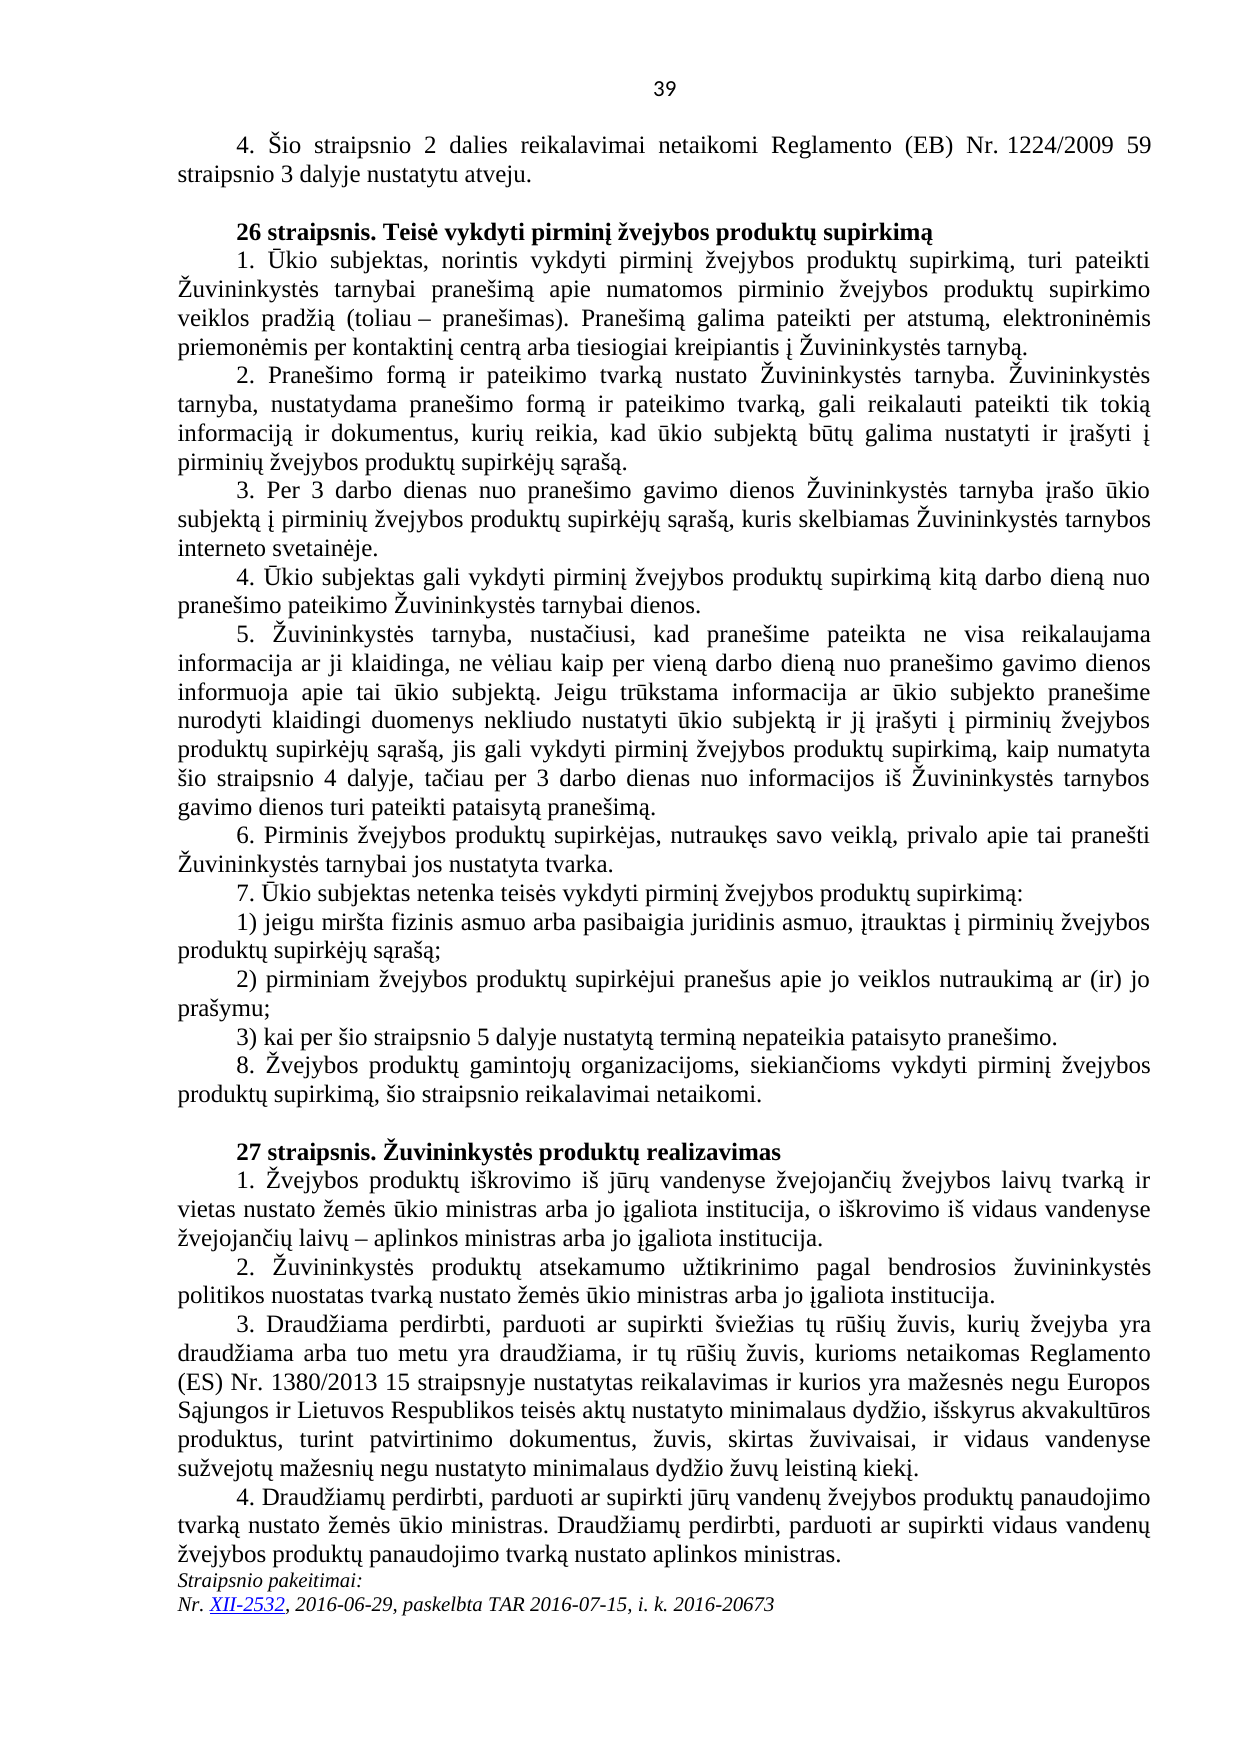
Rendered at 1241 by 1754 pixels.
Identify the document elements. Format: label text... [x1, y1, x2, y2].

text 1) jeigu miršta fizinis asmuo arba pasibaigia juridinis asmuo, įtrauktas į pirminių žvejybos produktų supirkėjų sąrašą; [177, 907, 1152, 964]
text 4. Ūkio subjektas gali vykdyti pirminį žvejybos produktų supirkimą kitą darbo dieną nuo pranešimo pateikimo Žuvininkystės tarnybai dienos. [177, 562, 1152, 619]
text 2. Žuvininkystės produktų atsekamumo užtikrinimo pagal bendrosios žuvininkystės politikos nuostatas tvarką nustato žemės ūkio ministras arba jo įgaliota institucija. [177, 1252, 1152, 1309]
text 1. Ūkio subjektas, norintis vykdyti pirminį žvejybos produktų supirkimą, turi pateikti Žuvininkystės tarnybai pranešimą apie numatomos pirminio žvejybos produktų supirkimo veiklos pradžią (toliau – pranešimas). Pranešimą galima pateikti per atstumą, elektroninėmis priemonėmis per kontaktinį centrą arba tiesiogiai kreipiantis į Žuvininkystės tarnybą. [177, 246, 1152, 361]
text 27 straipsnis. Žuvininkystės produktų realizavimas [177, 1137, 1152, 1166]
text 2) pirminiam žvejybos produktų supirkėjui pranešus apie jo veiklos nutraukimą ar (ir) jo prašymu; [177, 964, 1152, 1022]
text Straipsnio pakeitimai: [177, 1568, 1152, 1592]
text 4. Šio straipsnio 2 dalies reikalavimai netaikomi Reglamento (EB) Nr. 1224/2009 59 straipsnio 3 dalyje nustatytu atveju. [177, 131, 1152, 188]
text 4. Draudžiamų perdirbti, parduoti ar supirkti jūrų vandenų žvejybos produktų panaudojimo tvarką nustato žemės ūkio ministras. Draudžiamų perdirbti, parduoti ar supirkti vidaus vandenų žvejybos produktų panaudojimo tvarką nustato aplinkos ministras. [177, 1482, 1152, 1568]
text 3) kai per šio straipsnio 5 dalyje nustatytą terminą nepateikia pataisyto pranešimo. [177, 1022, 1152, 1051]
text 2. Pranešimo formą ir pateikimo tvarką nustato Žuvininkystės tarnyba. Žuvininkystės tarnyba, nustatydama pranešimo formą ir pateikimo tvarką, gali reikalauti pateikti tik tokią informaciją ir dokumentus, kurių reikia, kad ūkio subjektą būtų galima nustatyti ir įrašyti į pirminių žvejybos produktų supirkėjų sąrašą. [177, 361, 1152, 476]
text 3. Per 3 darbo dienas nuo pranešimo gavimo dienos Žuvininkystės tarnyba įrašo ūkio subjektą į pirminių žvejybos produktų supirkėjų sąrašą, kuris skelbiamas Žuvininkystės tarnybos interneto svetainėje. [177, 476, 1152, 562]
text Nr. XII-2532, 2016-06-29, paskelbta TAR 2016-07-15, i. k. 2016-20673 [177, 1592, 1152, 1616]
text 7. Ūkio subjektas netenka teisės vykdyti pirminį žvejybos produktų supirkimą: [177, 878, 1152, 907]
text 5. Žuvininkystės tarnyba, nustačiusi, kad pranešime pateikta ne visa reikalaujama informacija ar ji klaidinga, ne vėliau kaip per vieną darbo dieną nuo pranešimo gavimo dienos informuoja apie tai ūkio subjektą. Jeigu trūkstama informacija ar ūkio subjekto pranešime nurodyti klaidingi duomenys nekliudo nustatyti ūkio subjektą ir jį įrašyti į pirminių žvejybos produktų supirkėjų sąrašą, jis gali vykdyti pirminį žvejybos produktų supirkimą, kaip numatyta šio straipsnio 4 dalyje, tačiau per 3 darbo dienas nuo informacijos iš Žuvininkystės tarnybos gavimo dienos turi pateikti pataisytą pranešimą. [177, 619, 1152, 821]
text 6. Pirminis žvejybos produktų supirkėjas, nutraukęs savo veiklą, privalo apie tai pranešti Žuvininkystės tarnybai jos nustatyta tvarka. [177, 821, 1152, 878]
text 3. Draudžiama perdirbti, parduoti ar supirkti šviežias tų rūšių žuvis, kurių žvejyba yra draudžiama arba tuo metu yra draudžiama, ir tų rūšių žuvis, kurioms netaikomas Reglamento (ES) Nr. 1380/2013 15 straipsnyje nustatytas reikalavimas ir kurios yra mažesnės negu Europos Sąjungos ir Lietuvos Respublikos teisės aktų nustatyto minimalaus dydžio, išskyrus akvakultūros produktus, turint patvirtinimo dokumentus, žuvis, skirtas žuvivaisai, ir vidaus vandenyse sužvejotų mažesnių negu nustatyto minimalaus dydžio žuvų leistiną kiekį. [177, 1309, 1152, 1482]
text 26 straipsnis. Teisė vykdyti pirminį žvejybos produktų supirkimą [177, 217, 1152, 246]
text 1. Žvejybos produktų iškrovimo iš jūrų vandenyse žvejojančių žvejybos laivų tvarką ir vietas nustato žemės ūkio ministras arba jo įgaliota institucija, o iškrovimo iš vidaus vandenyse žvejojančių laivų – aplinkos ministras arba jo įgaliota institucija. [177, 1166, 1152, 1252]
text 8. Žvejybos produktų gamintojų organizacijoms, siekiančioms vykdyti pirminį žvejybos produktų supirkimą, šio straipsnio reikalavimai netaikomi. [177, 1051, 1152, 1108]
